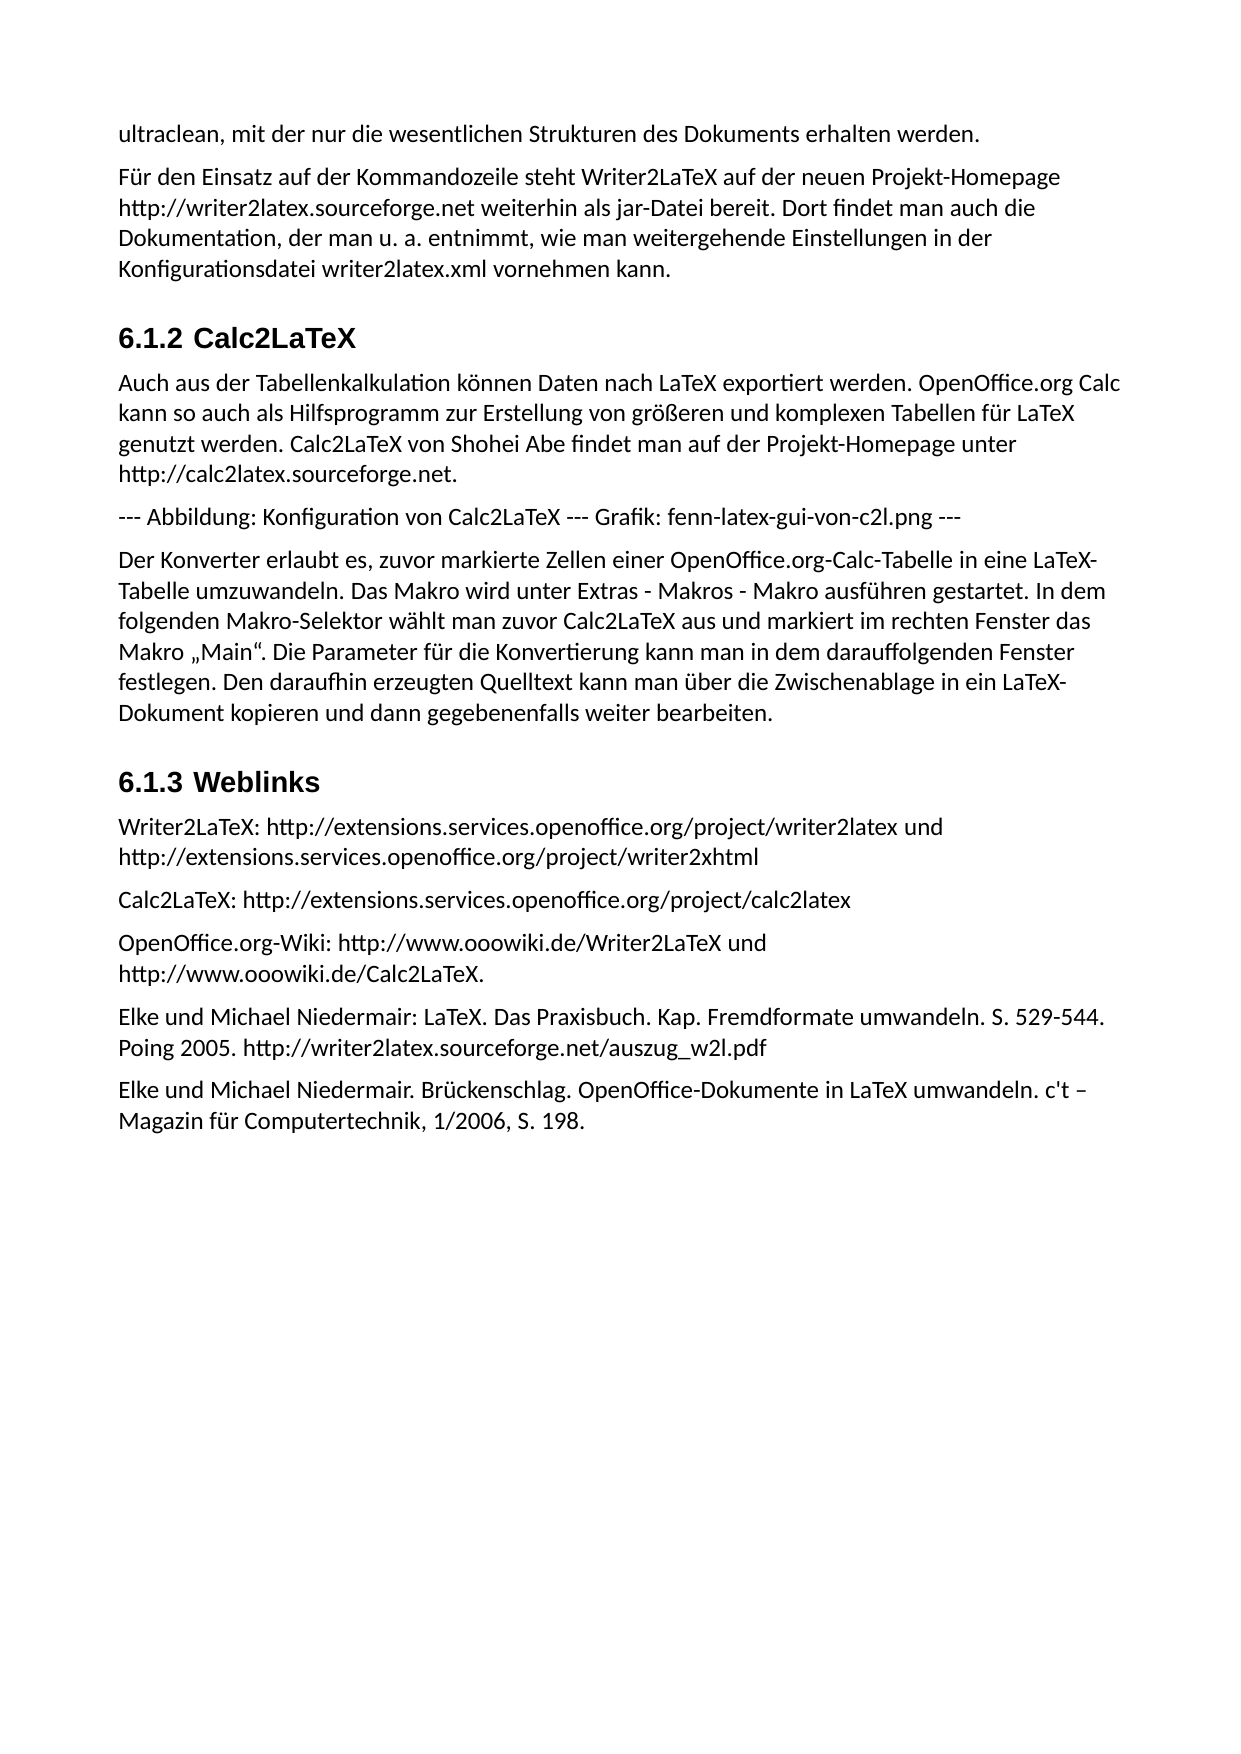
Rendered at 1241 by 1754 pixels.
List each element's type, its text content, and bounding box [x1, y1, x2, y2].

subtitle Calc2LaTeX [118, 321, 1122, 354]
text Für den Einsatz auf der Kommandozeile steht Writer2LaTeX auf der neuen Projekt-Homepage http://writer2latex.sourceforge.net weiterhin als jar-Datei bereit. Dort findet man auch die Dokumentation, der man u. a. entnimmt, wie man weitergehende Einstellungen in der Konfigurationsdatei writer2latex.xml vornehmen kann. [118, 161, 1122, 283]
text Elke und Michael Niedermair: LaTeX. Das Praxisbuch. Kap. Fremdformate umwandeln. S. 529-544. Poing 2005. http://writer2latex.sourceforge.net/auszug_w2l.pdf [118, 1001, 1122, 1062]
text Der Konverter erlaubt es, zuvor markierte Zellen einer OpenOffice.org-Calc-Tabelle in eine LaTeX-Tabelle umzuwandeln. Das Makro wird unter Extras - Makros - Makro ausführen gestartet. In dem folgenden Makro-Selektor wählt man zuvor Calc2LaTeX aus und markiert im rechten Fenster das Makro „Main“. Die Parameter für die Konvertierung kann man in dem darauffolgenden Fenster festlegen. Den daraufhin erzeugten Quelltext kann man über die Zwischenablage in ein LaTeX-Dokument kopieren und dann gegebenenfalls weiter bearbeiten. [118, 544, 1122, 727]
text OpenOffice.org-Wiki: http://www.ooowiki.de/Writer2LaTeX und http://www.ooowiki.de/Calc2LaTeX. [118, 928, 1122, 989]
text Auch aus der Tabellenkalkulation können Daten nach LaTeX exportiert werden. OpenOffice.org Calc kann so auch als Hilfsprogramm zur Erstellung von größeren und komplexen Tabellen für LaTeX genutzt werden. Calc2LaTeX von Shohei Abe findet man auf der Projekt-Homepage unter http://calc2latex.sourceforge.net. [118, 367, 1122, 489]
text Elke und Michael Niedermair. Brückenschlag. OpenOffice-Dokumente in LaTeX umwandeln. c't – Magazin für Computertechnik, 1/2006, S. 198. [118, 1075, 1122, 1136]
text Calc2LaTeX: http://extensions.services.openoffice.org/project/calc2latex [118, 884, 1122, 915]
text --- Abbildung: Konfiguration von Calc2LaTeX --- Grafik: fenn-latex-gui-von-c2l.png --- [118, 501, 1122, 532]
text ultraclean, mit der nur die wesentlichen Strukturen des Dokuments erhalten werden. [118, 118, 1122, 149]
subtitle Weblinks [118, 765, 1122, 798]
text Writer2LaTeX: http://extensions.services.openoffice.org/project/writer2latex und http://extensions.services.openoffice.org/project/writer2xhtml [118, 811, 1122, 872]
